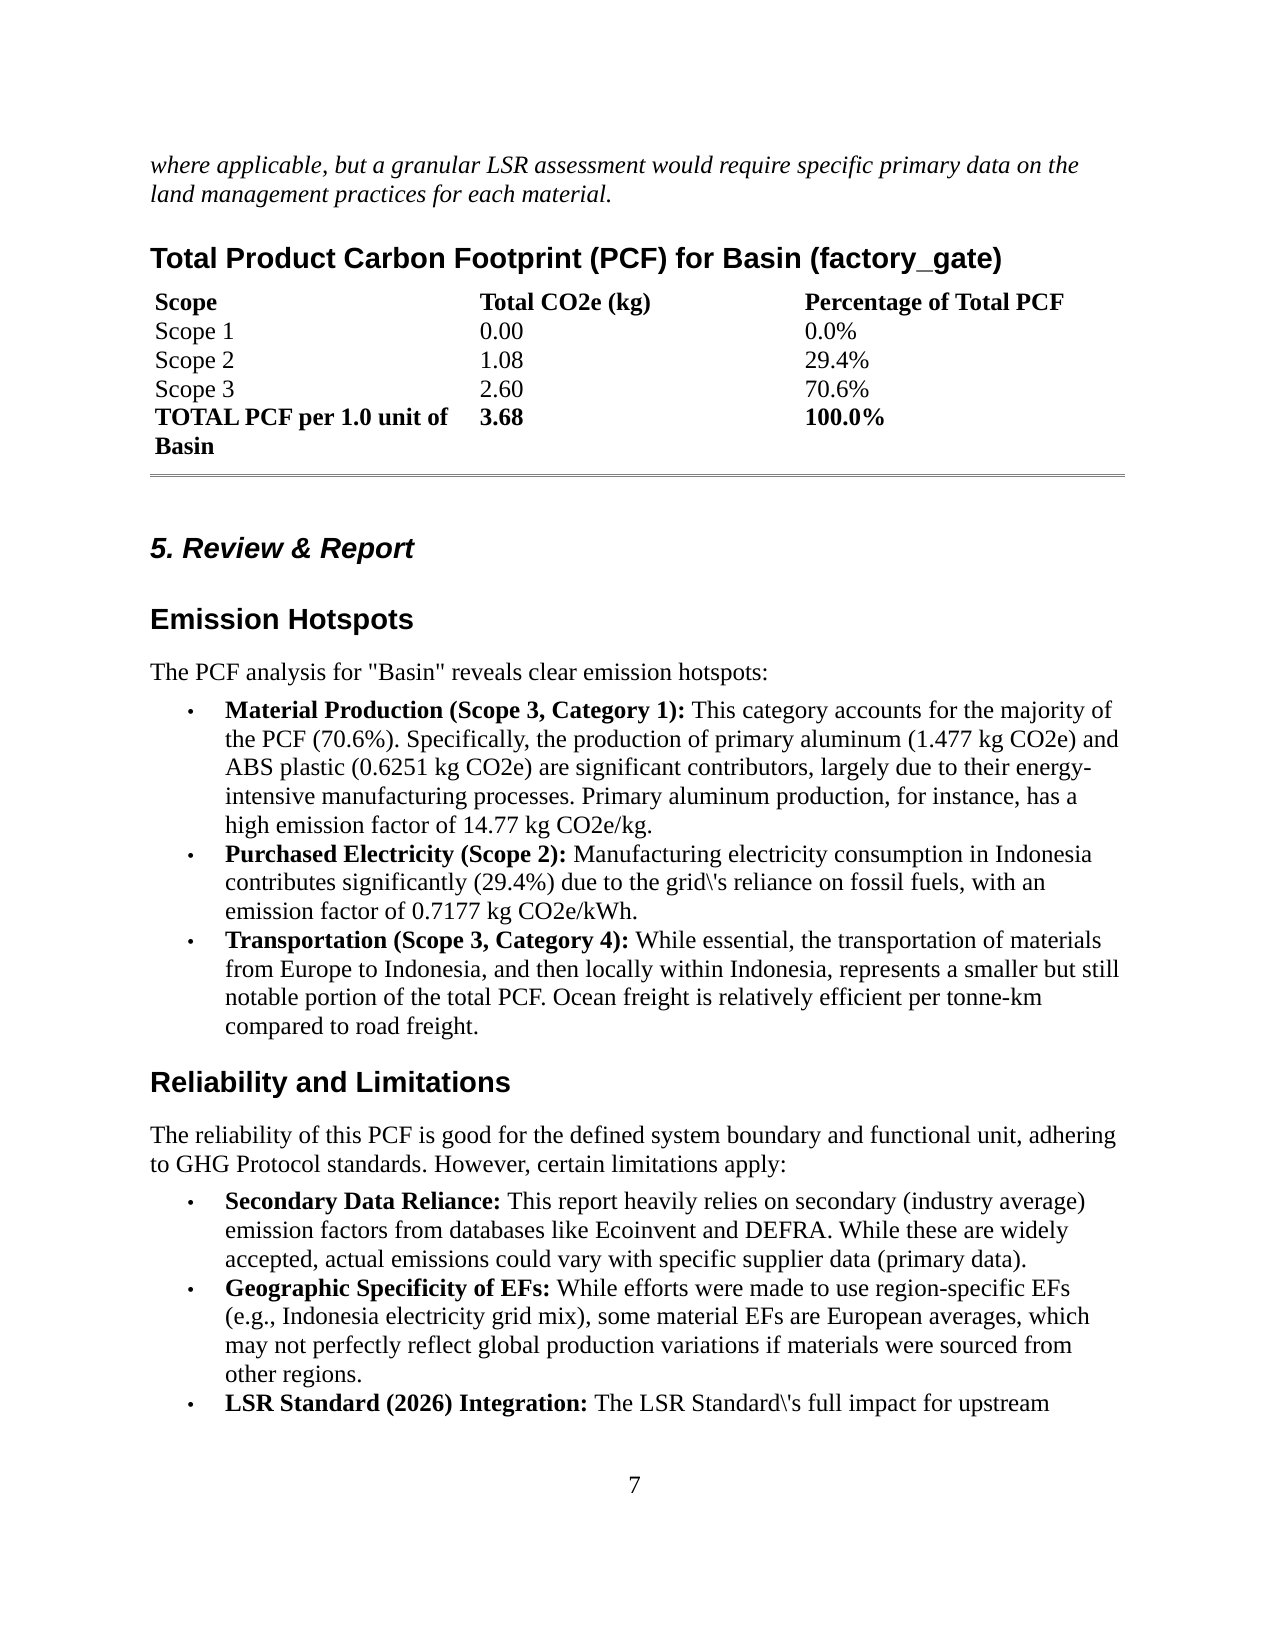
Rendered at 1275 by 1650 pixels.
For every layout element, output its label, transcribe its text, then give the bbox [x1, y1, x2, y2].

subtitle Reliability and Limitations [150, 1065, 1125, 1098]
list Material Production (Scope 3, Category 1): This category accounts for the majority of the PCF (70.6%). Specifically, the production of primary aluminum (1.477 kg CO2e) and ABS plastic (0.6251 kg CO2e) are significant contributors, largely due to their energy-intensive manufacturing processes. Primary aluminum production, for instance, has a high emission factor of 14.77 kg CO2e/kg. [187, 695, 1125, 839]
table_cell TOTAL PCF per 1.0 unit of Basin [150, 403, 475, 460]
list Transportation (Scope 3, Category 4): While essential, the transportation of materials from Europe to Indonesia, and then locally within Indonesia, represents a smaller but still notable portion of the total PCF. Ocean freight is relatively efficient per tonne-km compared to road freight. [187, 925, 1125, 1040]
list Purchased Electricity (Scope 2): Manufacturing electricity consumption in Indonesia contributes significantly (29.4%) due to the grid\'s reliance on fossil fuels, with an emission factor of 0.7177 kg CO2e/kWh. [187, 839, 1125, 925]
text The PCF analysis for "Basin" reveals clear emission hotspots: [150, 657, 1125, 686]
list LSR Standard (2026) Integration: The LSR Standard\'s full impact for upstream [187, 1388, 1125, 1416]
table_cell Scope 1 [150, 316, 475, 345]
table_header Total CO2e (kg) [475, 288, 800, 316]
table_cell Scope 2 [150, 345, 475, 374]
subtitle 5. Review & Report [150, 531, 1125, 565]
list Geographic Specificity of EFs: While efforts were made to use region-specific EFs (e.g., Indonesia electricity grid mix), some material EFs are European averages, which may not perfectly reflect global production variations if materials were sourced from other regions. [187, 1273, 1125, 1388]
table_cell 0.0% [800, 316, 1125, 345]
text The reliability of this PCF is good for the defined system boundary and functional unit, adhering to GHG Protocol standards. However, certain limitations apply: [150, 1120, 1125, 1177]
table_cell 1.08 [475, 345, 800, 374]
table_header Scope [150, 288, 475, 316]
subtitle Emission Hotspots [150, 602, 1125, 636]
table_cell 2.60 [475, 374, 800, 402]
table_cell 100.0% [800, 403, 1125, 460]
table_header Percentage of Total PCF [800, 288, 1125, 316]
table_cell 3.68 [475, 403, 800, 460]
table_cell Scope 3 [150, 374, 475, 402]
text where applicable, but a granular LSR assessment would require specific primary data on the land management practices for each material. [150, 150, 1125, 207]
table_cell 29.4% [800, 345, 1125, 374]
list Secondary Data Reliance: This report heavily relies on secondary (industry average) emission factors from databases like Ecoinvent and DEFRA. While these are widely accepted, actual emissions could vary with specific supplier data (primary data). [187, 1186, 1125, 1273]
table_cell 70.6% [800, 374, 1125, 402]
subtitle Total Product Carbon Footprint (PCF) for Basin (factory_gate) [150, 241, 1125, 275]
table_cell 0.00 [475, 316, 800, 345]
